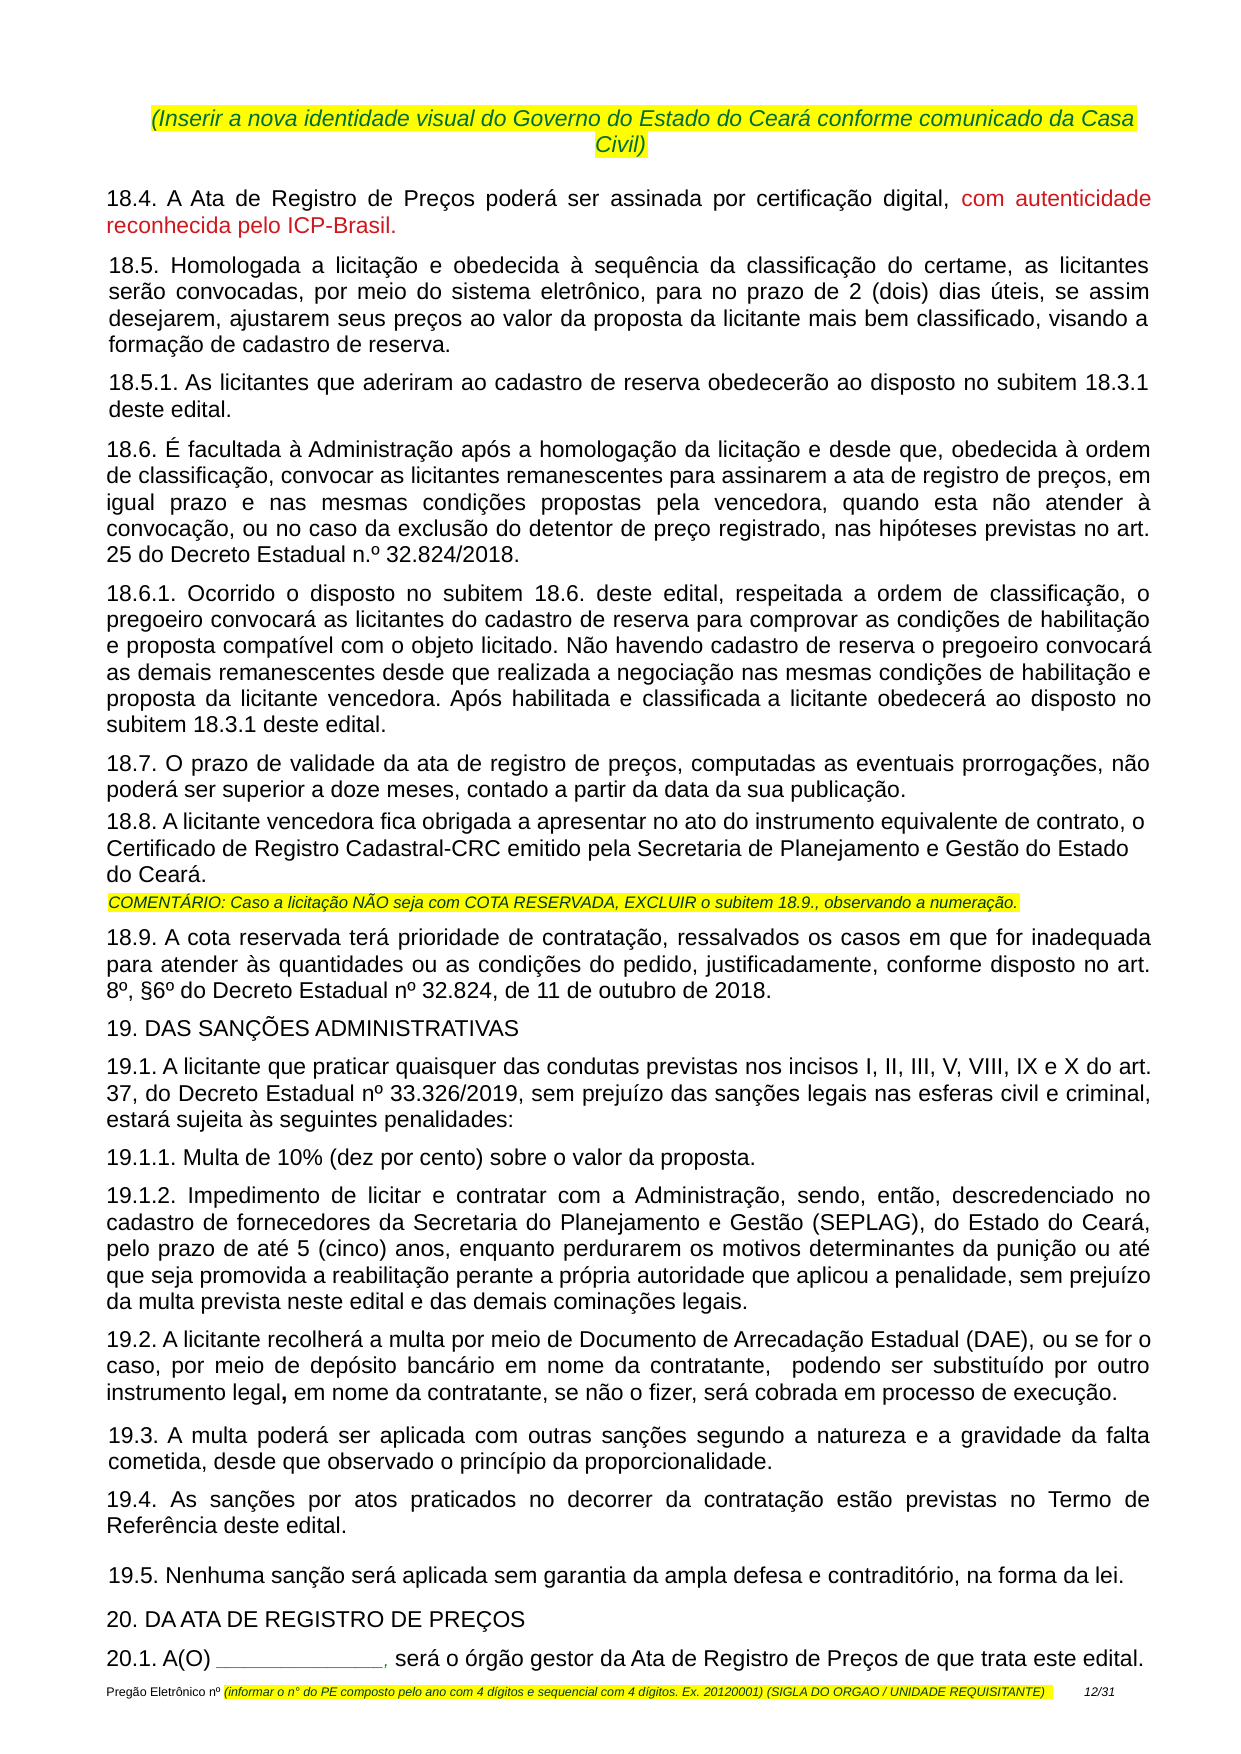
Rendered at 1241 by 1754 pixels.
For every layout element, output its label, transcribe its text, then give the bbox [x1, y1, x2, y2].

text 18.6.1. Ocorrido o disposto no subitem 18.6. deste edital, respeitada a ordem de classificação, o pregoeiro convocará as licitantes do cadastro de reserva para comprovar as condições de habilitação e proposta compatível com o objeto licitado. Não havendo cadastro de reserva o pregoeiro convocará as demais remanescentes desde que realizada a negociação nas mesmas condições de habilitação e proposta da licitante vencedora. Após habilitada e classificada a licitante obedecerá ao disposto no subitem 18.3.1 deste edital. [106, 579, 1152, 738]
text 18.7. O prazo de validade da ata de registro de preços, computadas as eventuais prorrogações, não poderá ser superior a doze meses, contado a partir da data da sua publicação. [106, 749, 1152, 802]
text 18.9. A cota reservada terá prioridade de contratação, ressalvados os casos em que for inadequada para atender às quantidades ou as condições do pedido, justificadamente, conforme disposto no art. 8º, §6º do Decreto Estadual nº 32.824, de 11 de outubro de 2018. [106, 924, 1152, 1003]
text 18.5.1. As licitantes que aderiram ao cadastro de reserva obedecerão ao disposto no subitem 18.3.1 deste edital. [106, 367, 1152, 424]
text 18.5. Homologada a licitação e obedecida à sequência da classificação do certame, as licitantes serão convocadas, por meio do sistema eletrônico, para no prazo de 2 (dois) dias úteis, se assim desejarem, ajustarem seus preços ao valor da proposta da licitante mais bem classificado, visando a formação de cadastro de reserva. [106, 250, 1152, 357]
text 19.1.1. Multa de 10% (dez por cento) sobre o valor da proposta. [106, 1144, 1152, 1171]
text 18.6. É facultada à Administração após a homologação da licitação e desde que, obedecida à ordem de classificação, convocar as licitantes remanescentes para assinarem a ata de registro de preços, em igual prazo e nas mesmas condições propostas pela vencedora, quando esta não atender à convocação, ou no caso da exclusão do detentor de preço registrado, nas hipóteses previstas no art. 25 do Decreto Estadual n.º 32.824/2018. [106, 436, 1152, 568]
text 19.2. A licitante recolherá a multa por meio de Documento de Arrecadação Estadual (DAE), ou se for o caso, por meio de depósito bancário em nome da contratante, podendo ser substituído por outro instrumento legal, em nome da contratante, se não o fizer, será cobrada em processo de execução. [106, 1326, 1152, 1405]
text 18.8. A licitante vencedora fica obrigada a apresentar no ato do instrumento equivalente de contrato, o Certificado de Registro Cadastral-CRC emitido pela Secretaria de Planejamento e Gestão do Estado do Ceará. [106, 808, 1152, 887]
text 19.1. A licitante que praticar quaisquer das condutas previstas nos incisos I, II, III, V, VIII, IX e X do art. 37, do Decreto Estadual nº 33.326/2019, sem prejuízo das sanções legais nas esferas civil e criminal, estará sujeita às seguintes penalidades: [106, 1053, 1152, 1132]
text 19.5. Nenhuma sanção será aplicada sem garantia da ampla defesa e contraditório, na forma da lei. [108, 1562, 1152, 1589]
text 18.4. A Ata de Registro de Preços poderá ser assinada por certificação digital, com autenticidade reconhecida pelo ICP-Brasil. [106, 185, 1152, 238]
text 19.4. As sanções por atos praticados no decorrer da contratação estão previstas no Termo de Referência deste edital. [106, 1486, 1152, 1539]
text 19. DAS SANÇÕES ADMINISTRATIVAS [106, 1015, 1152, 1041]
text 19.1.2. Impedimento de licitar e contratar com a Administração, sendo, então, descredenciado no cadastro de fornecedores da Secretaria do Planejamento e Gestão (SEPLAG), do Estado do Ceará, pelo prazo de até 5 (cinco) anos, enquanto perdurarem os motivos determinantes da punição ou até que seja promovida a reabilitação perante a própria autoridade que aplicou a penalidade, sem prejuízo da multa prevista neste edital e das demais cominações legais. [106, 1182, 1152, 1314]
text 19.3. A multa poderá ser aplicada com outras sanções segundo a natureza e a gravidade da falta cometida, desde que observado o princípio da proporcionalidade. [108, 1422, 1152, 1474]
text COMENTÁRIO: Caso a licitação NÃO seja com COTA RESERVADA, EXCLUIR o subitem 18.9., observando a numeração. [108, 893, 1152, 912]
text 20.1. A(O) __________________, será o órgão gestor da Ata de Registro de Preços de que trata este edital. [106, 1644, 1153, 1671]
text 20. DA ATA DE REGISTRO DE PREÇOS [106, 1606, 1152, 1633]
